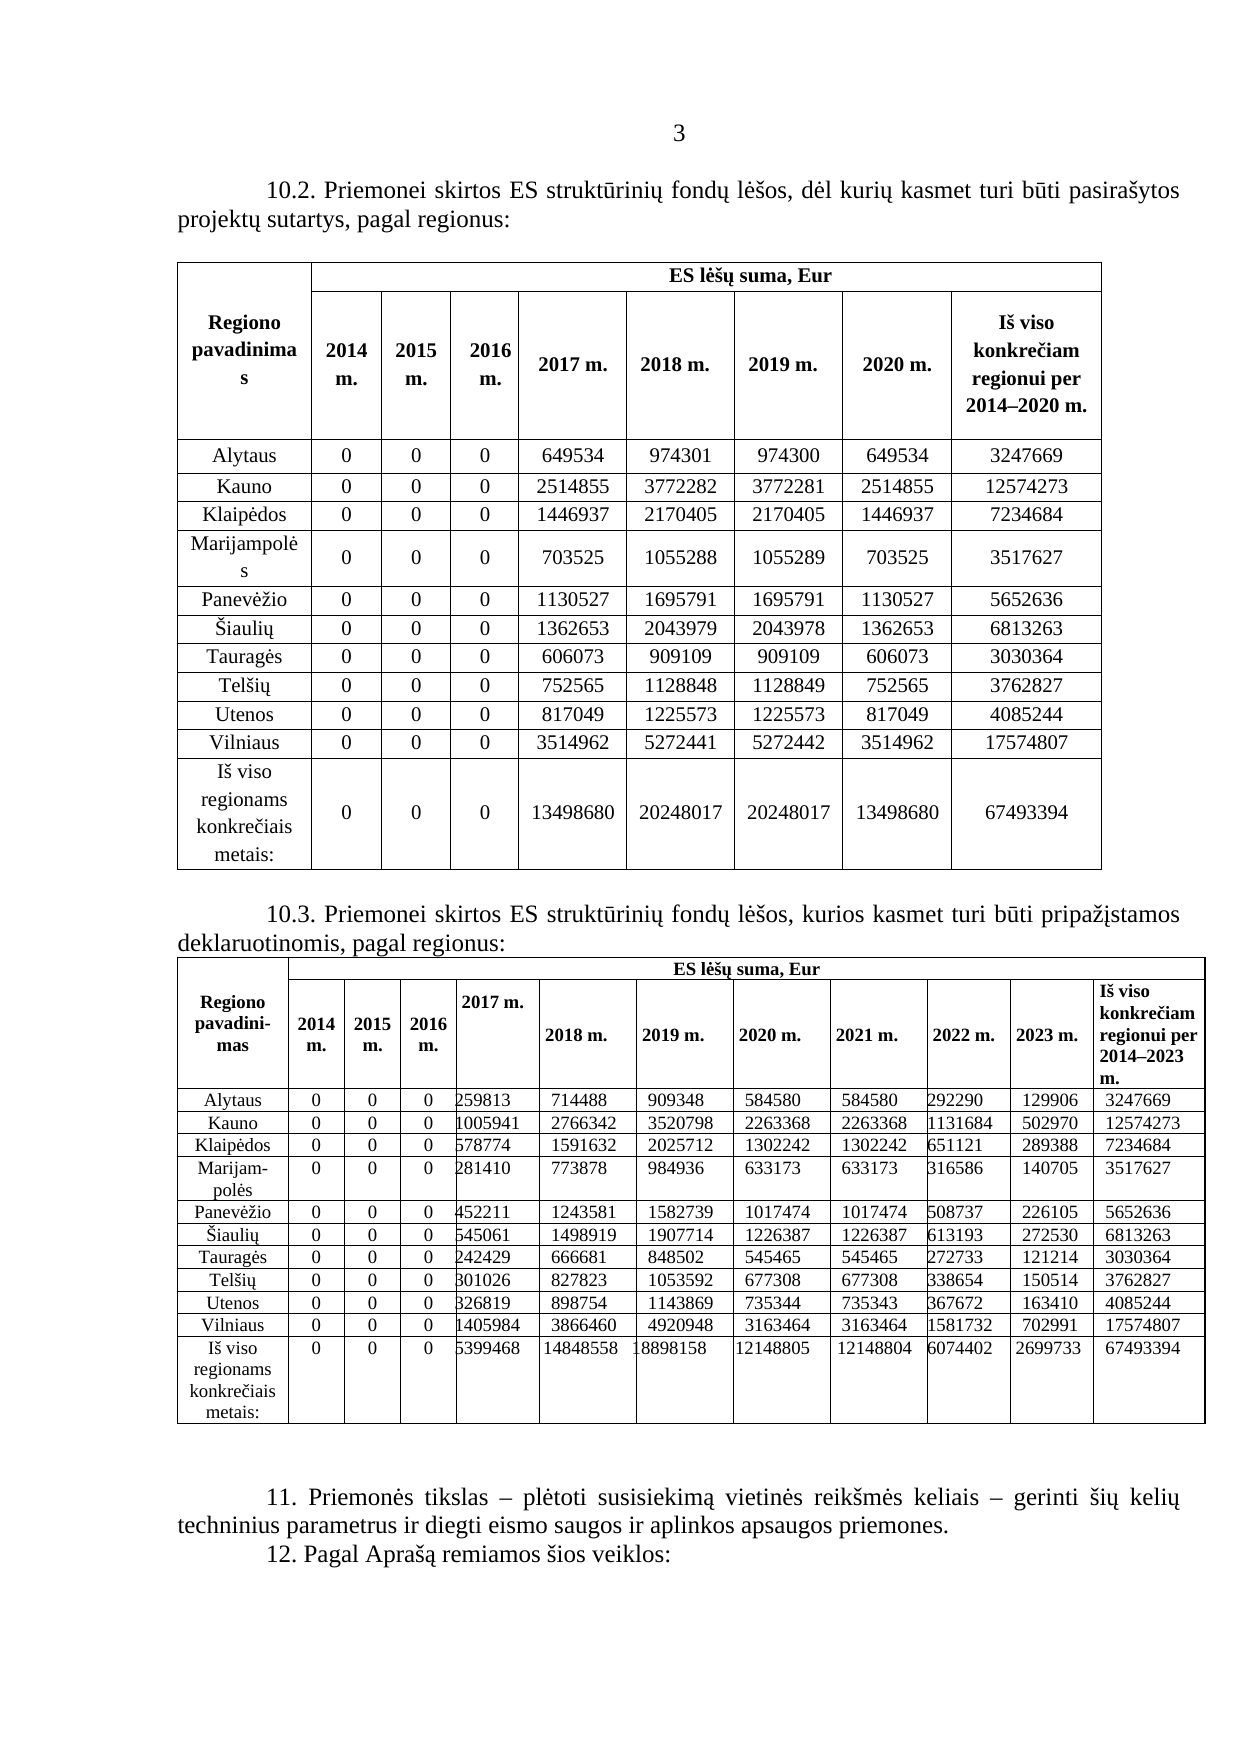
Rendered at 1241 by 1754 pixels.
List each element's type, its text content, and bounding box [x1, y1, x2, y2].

table_cell 0 [345, 1201, 400, 1223]
table_cell 3517627 [1094, 1157, 1204, 1200]
table_cell 0 [312, 759, 381, 869]
table_cell 848502 [637, 1246, 733, 1268]
table_cell 0 [451, 474, 518, 501]
table_cell 735344 [734, 1292, 830, 1313]
table_cell 3514962 [843, 730, 951, 758]
table_cell 909348 [637, 1089, 733, 1111]
table_cell Iš viso regionams konkrečiais metais: [178, 759, 311, 869]
table_cell 1243581 [540, 1201, 636, 1223]
table_cell 0 [401, 1224, 456, 1245]
table_cell 0 [289, 1246, 344, 1268]
table_cell 0 [289, 1337, 344, 1423]
table_cell 0 [401, 1201, 456, 1223]
table_cell 2016 m. [401, 980, 456, 1088]
table_cell 281410 [457, 1157, 539, 1200]
table_cell 367672 [928, 1292, 1010, 1313]
table_cell 1405984 [457, 1314, 539, 1336]
table_cell 1695791 [627, 587, 734, 615]
table_cell 2015 m. [345, 980, 400, 1088]
table_cell 0 [345, 1089, 400, 1111]
table_cell Marijampolės [178, 531, 311, 586]
table_cell Tauragės [178, 1246, 288, 1268]
table_cell 3762827 [952, 673, 1101, 701]
table_cell 0 [401, 1337, 456, 1423]
table_cell 649534 [519, 440, 626, 472]
table_cell 0 [289, 1112, 344, 1133]
table_cell 817049 [843, 702, 951, 729]
table_cell 0 [312, 531, 381, 586]
table_cell 1582739 [637, 1201, 733, 1223]
table_cell 974300 [735, 440, 842, 472]
table_cell 0 [382, 702, 450, 729]
table_cell 129906 [1011, 1089, 1093, 1111]
table_cell 7234684 [952, 502, 1101, 530]
table_cell Šiaulių [178, 616, 311, 643]
table_cell 452211 [457, 1201, 539, 1223]
table_cell 0 [382, 730, 450, 758]
text 11. Priemonės tikslas – plėtoti susisiekimą vietinės reikšmės keliais – gerinti šių kelių techninius parametrus ir diegti eismo saugos ir aplinkos apsaugos priemones. [177, 1482, 1181, 1539]
table_cell 0 [382, 616, 450, 643]
table_cell 0 [451, 616, 518, 643]
table_cell 1130527 [843, 587, 951, 615]
table_cell 1225573 [627, 702, 734, 729]
table_cell 150514 [1011, 1269, 1093, 1291]
table_cell 649534 [843, 440, 951, 472]
table_cell 2018 m. [627, 292, 734, 439]
table_cell 0 [401, 1292, 456, 1313]
table_cell 5272441 [627, 730, 734, 758]
table_cell 3520798 [637, 1112, 733, 1133]
table_cell 3772282 [627, 474, 734, 501]
table_cell 0 [312, 702, 381, 729]
table_cell 2019 m. [735, 292, 842, 439]
table_cell 3247669 [952, 440, 1101, 472]
table_cell 1131684 [928, 1112, 1010, 1133]
table_cell 6813263 [1094, 1224, 1204, 1245]
table_cell 5652636 [1094, 1201, 1204, 1223]
table_cell 606073 [843, 644, 951, 672]
table_cell 545061 [457, 1224, 539, 1245]
table_cell 2014 m. [312, 292, 381, 439]
table_cell 20248017 [735, 759, 842, 869]
table_cell Telšių [178, 673, 311, 701]
table_cell 1446937 [843, 502, 951, 530]
table_cell 2019 m. [637, 980, 733, 1088]
table_cell 2043979 [627, 616, 734, 643]
table_cell 2766342 [540, 1112, 636, 1133]
table_cell 508737 [928, 1201, 1010, 1223]
table_cell 326819 [457, 1292, 539, 1313]
table_cell 289388 [1011, 1134, 1093, 1156]
table_cell 6813263 [952, 616, 1101, 643]
table_cell Tauragės [178, 644, 311, 672]
table_cell 545465 [734, 1246, 830, 1268]
table_cell 12148804 [831, 1337, 927, 1423]
table_cell 1498919 [540, 1224, 636, 1245]
table_cell 584580 [831, 1089, 927, 1111]
table_cell 0 [289, 1201, 344, 1223]
table_cell Kauno [178, 1112, 288, 1133]
table_cell 259813 [457, 1089, 539, 1111]
table_cell 974301 [627, 440, 734, 472]
table_cell 752565 [843, 673, 951, 701]
table_cell 4085244 [952, 702, 1101, 729]
table_cell 3517627 [952, 531, 1101, 586]
table_cell 0 [382, 673, 450, 701]
table_cell 6074402 [928, 1337, 1010, 1423]
table_cell Iš viso konkrečiam regionui per 2014–2023 m. [1094, 980, 1204, 1088]
table_cell 12574273 [952, 474, 1101, 501]
table_header Regiono pavadini-mas [178, 958, 288, 1088]
table_cell 0 [345, 1292, 400, 1313]
table_cell 0 [345, 1157, 400, 1200]
table_cell 3163464 [831, 1314, 927, 1336]
table_cell 0 [382, 587, 450, 615]
table_header Regiono pavadinimas [178, 263, 311, 439]
table_cell 0 [345, 1337, 400, 1423]
table_cell 3762827 [1094, 1269, 1204, 1291]
table_cell 0 [345, 1134, 400, 1156]
table_cell 2025712 [637, 1134, 733, 1156]
table_cell 1130527 [519, 587, 626, 615]
table_cell 0 [451, 644, 518, 672]
table_cell 0 [451, 440, 518, 472]
table_cell Utenos [178, 702, 311, 729]
table_cell 1907714 [637, 1224, 733, 1245]
table_cell 0 [312, 502, 381, 530]
table_cell 666681 [540, 1246, 636, 1268]
table_cell 0 [451, 673, 518, 701]
table_cell 14848558 [540, 1337, 636, 1423]
table_cell 1302242 [734, 1134, 830, 1156]
table_cell Panevėžio [178, 1201, 288, 1223]
table_cell 0 [451, 759, 518, 869]
table_cell 0 [382, 644, 450, 672]
table_cell Klaipėdos [178, 1134, 288, 1156]
table_cell 3866460 [540, 1314, 636, 1336]
table_header ES lėšų suma, Eur [289, 958, 1204, 979]
table_cell 67493394 [1094, 1337, 1204, 1423]
table_cell 0 [345, 1112, 400, 1133]
table_cell 67493394 [952, 759, 1101, 869]
table_cell 2263368 [831, 1112, 927, 1133]
table_cell 633173 [734, 1157, 830, 1200]
table_cell 2015 m. [382, 292, 450, 439]
table_cell 2514855 [843, 474, 951, 501]
table_cell 242429 [457, 1246, 539, 1268]
table_cell 909109 [735, 644, 842, 672]
table_cell 0 [451, 702, 518, 729]
table_cell 1226387 [831, 1224, 927, 1245]
table_cell 1128848 [627, 673, 734, 701]
table_cell 0 [401, 1314, 456, 1336]
table_cell 702991 [1011, 1314, 1093, 1336]
table_cell 606073 [519, 644, 626, 672]
table_cell 3030364 [1094, 1246, 1204, 1268]
table_cell 1055289 [735, 531, 842, 586]
table_cell 0 [401, 1157, 456, 1200]
table_cell 898754 [540, 1292, 636, 1313]
table_cell 773878 [540, 1157, 636, 1200]
table_cell 0 [312, 616, 381, 643]
table_header ES lėšų suma, Eur [312, 263, 1101, 291]
table_cell 0 [451, 531, 518, 586]
table_cell 0 [401, 1134, 456, 1156]
table_cell 3163464 [734, 1314, 830, 1336]
table_cell 7234684 [1094, 1134, 1204, 1156]
table_cell 0 [382, 440, 450, 472]
table_cell 5652636 [952, 587, 1101, 615]
table_cell 1695791 [735, 587, 842, 615]
table_cell 18898158 [637, 1337, 733, 1423]
table_cell 0 [451, 502, 518, 530]
table_cell 0 [401, 1269, 456, 1291]
table_cell 0 [382, 531, 450, 586]
table_cell 12148805 [734, 1337, 830, 1423]
table_cell 17574807 [1094, 1314, 1204, 1336]
text 10.2. Priemonei skirtos ES struktūrinių fondų lėšos, dėl kurių kasmet turi būti pasirašytos projektų sutartys, pagal regionus: [177, 176, 1181, 233]
table_cell 1446937 [519, 502, 626, 530]
table_cell Utenos [178, 1292, 288, 1313]
table_cell Marijam-polės [178, 1157, 288, 1200]
table_cell 1581732 [928, 1314, 1010, 1336]
table_cell 2014 m. [289, 980, 344, 1088]
table_cell 2022 m. [928, 980, 1010, 1088]
table_cell Vilniaus [178, 730, 311, 758]
table_cell 20248017 [627, 759, 734, 869]
table_cell 2018 m. [540, 980, 636, 1088]
table_cell 584580 [734, 1089, 830, 1111]
table_cell Šiaulių [178, 1224, 288, 1245]
table_cell 1053592 [637, 1269, 733, 1291]
table_cell 0 [289, 1292, 344, 1313]
table_cell 817049 [519, 702, 626, 729]
table_cell 5272442 [735, 730, 842, 758]
table_cell 2020 m. [843, 292, 951, 439]
table_cell 0 [345, 1246, 400, 1268]
table_cell Klaipėdos [178, 502, 311, 530]
table_cell 0 [289, 1134, 344, 1156]
table_cell 0 [312, 730, 381, 758]
table_cell 1005941 [457, 1112, 539, 1133]
table_cell 2020 m. [734, 980, 830, 1088]
table_cell 12574273 [1094, 1112, 1204, 1133]
table_cell 1017474 [734, 1201, 830, 1223]
table_cell 4085244 [1094, 1292, 1204, 1313]
table_cell 0 [312, 644, 381, 672]
table_cell 1143869 [637, 1292, 733, 1313]
table_cell 2263368 [734, 1112, 830, 1133]
table_cell 2699733 [1011, 1337, 1093, 1423]
table_cell 0 [312, 474, 381, 501]
table_cell 0 [382, 759, 450, 869]
table_cell 0 [382, 502, 450, 530]
table_cell 0 [401, 1089, 456, 1111]
table_cell Alytaus [178, 1089, 288, 1111]
table_cell 0 [312, 587, 381, 615]
table_cell 2017 m. [519, 292, 626, 439]
table_cell 0 [401, 1112, 456, 1133]
table_cell 502970 [1011, 1112, 1093, 1133]
table_cell 714488 [540, 1089, 636, 1111]
table_cell 578774 [457, 1134, 539, 1156]
table_cell 3247669 [1094, 1089, 1204, 1111]
table_cell 0 [382, 474, 450, 501]
table_cell 0 [289, 1089, 344, 1111]
table_cell 909109 [627, 644, 734, 672]
table_cell 2170405 [627, 502, 734, 530]
table_cell 677308 [831, 1269, 927, 1291]
table_cell 2021 m. [831, 980, 927, 1088]
table_cell 1302242 [831, 1134, 927, 1156]
table_cell 292290 [928, 1089, 1010, 1111]
table_cell 651121 [928, 1134, 1010, 1156]
table_cell 735343 [831, 1292, 927, 1313]
table_cell 984936 [637, 1157, 733, 1200]
text 12. Pagal Aprašą remiamos šios veiklos: [177, 1539, 1181, 1568]
table_cell Iš viso konkrečiam regionui per 2014–2020 m. [952, 292, 1101, 439]
text 10.3. Priemonei skirtos ES struktūrinių fondų lėšos, kurios kasmet turi būti pripažįstamos deklaruotinomis, pagal regionus: [177, 899, 1181, 957]
table_cell 2170405 [735, 502, 842, 530]
table_cell 703525 [519, 531, 626, 586]
table_cell 0 [289, 1314, 344, 1336]
table_cell 3514962 [519, 730, 626, 758]
table_cell 272733 [928, 1246, 1010, 1268]
table_cell 677308 [734, 1269, 830, 1291]
table_cell 5399468 [457, 1337, 539, 1423]
table_cell 0 [289, 1269, 344, 1291]
table_cell Kauno [178, 474, 311, 501]
table_cell 0 [451, 730, 518, 758]
table_cell Vilniaus [178, 1314, 288, 1336]
table_cell 0 [401, 1246, 456, 1268]
table_cell 827823 [540, 1269, 636, 1291]
table_cell 121214 [1011, 1246, 1093, 1268]
table_cell 1362653 [843, 616, 951, 643]
table_cell Telšių [178, 1269, 288, 1291]
table_cell 613193 [928, 1224, 1010, 1245]
table_cell 2023 m. [1011, 980, 1093, 1088]
table_cell 17574807 [952, 730, 1101, 758]
table_cell 0 [345, 1224, 400, 1245]
table_cell 338654 [928, 1269, 1010, 1291]
table_cell 0 [345, 1269, 400, 1291]
table_cell 0 [312, 440, 381, 472]
table_cell 13498680 [519, 759, 626, 869]
table_cell 301026 [457, 1269, 539, 1291]
table_cell Alytaus [178, 440, 311, 472]
table_cell 703525 [843, 531, 951, 586]
table_cell 3772281 [735, 474, 842, 501]
table_cell 13498680 [843, 759, 951, 869]
table_cell 1128849 [735, 673, 842, 701]
table_cell 0 [451, 587, 518, 615]
table_cell 316586 [928, 1157, 1010, 1200]
table_cell 1017474 [831, 1201, 927, 1223]
table_cell 4920948 [637, 1314, 733, 1336]
table_cell 545465 [831, 1246, 927, 1268]
table_cell 0 [289, 1224, 344, 1245]
table_cell 633173 [831, 1157, 927, 1200]
table_cell 752565 [519, 673, 626, 701]
table_cell 2043978 [735, 616, 842, 643]
table_cell 0 [312, 673, 381, 701]
table_cell 1225573 [735, 702, 842, 729]
table_cell 0 [289, 1157, 344, 1200]
table_cell 1055288 [627, 531, 734, 586]
table_cell 163410 [1011, 1292, 1093, 1313]
table_cell 0 [345, 1314, 400, 1336]
table_cell 1226387 [734, 1224, 830, 1245]
table_cell 2017 m. [457, 980, 539, 1088]
table_cell 140705 [1011, 1157, 1093, 1200]
table_cell 1362653 [519, 616, 626, 643]
table_cell Iš viso regionams konkrečiais metais: [178, 1337, 288, 1423]
table_cell Panevėžio [178, 587, 311, 615]
table_cell 2514855 [519, 474, 626, 501]
table_cell 226105 [1011, 1201, 1093, 1223]
table_cell 2016 m. [451, 292, 518, 439]
table_cell 3030364 [952, 644, 1101, 672]
table_cell 1591632 [540, 1134, 636, 1156]
table_cell 272530 [1011, 1224, 1093, 1245]
